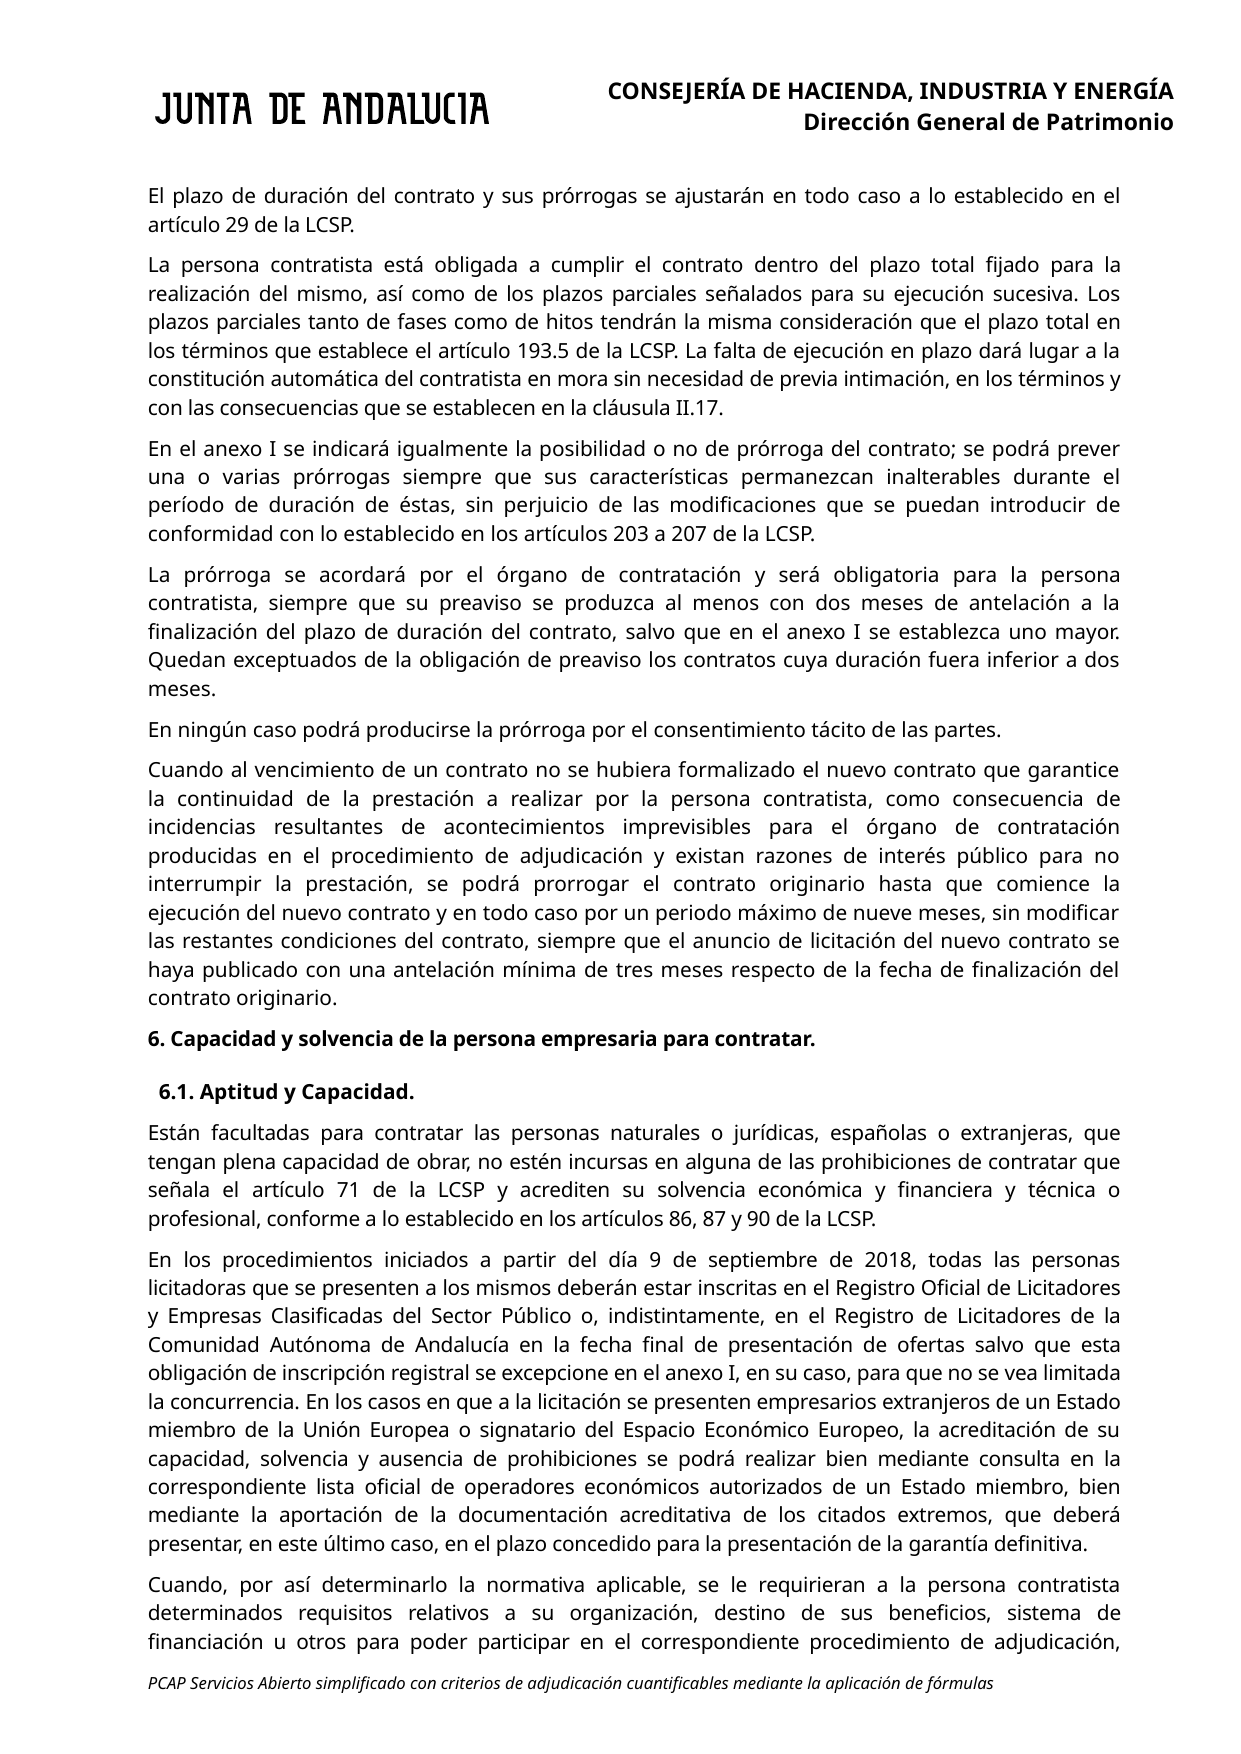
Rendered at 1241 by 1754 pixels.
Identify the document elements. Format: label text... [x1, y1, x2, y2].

text La persona contratista está obligada a cumplir el contrato dentro del plazo total fijado para la realización del mismo, así como de los plazos parciales señalados para su ejecución sucesiva. Los plazos parciales tanto de fases como de hitos tendrán la misma consideración que el plazo total en los términos que establece el artículo 193.5 de la LCSP. La falta de ejecución en plazo dará lugar a la constitución automática del contratista en mora sin necesidad de previa intimación, en los términos y con las consecuencias que se establecen en la cláusula II.17. [148, 251, 1122, 421]
text Están facultadas para contratar las personas naturales o jurídicas, españolas o extranjeras, que tengan plena capacidad de obrar, no estén incursas en alguna de las prohibiciones de contratar que señala el artículo 71 de la LCSP y acrediten su solvencia económica y financiera y técnica o profesional, conforme a lo establecido en los artículos 86, 87 y 90 de la LCSP. [148, 1118, 1122, 1232]
text La prórroga se acordará por el órgano de contratación y será obligatoria para la persona contratista, siempre que su preaviso se produzca al menos con dos meses de antelación a la finalización del plazo de duración del contrato, salvo que en el anexo I se establezca uno mayor. Quedan exceptuados de la obligación de preaviso los contratos cuya duración fuera inferior a dos meses. [148, 560, 1122, 702]
text 6.1. Aptitud y Capacidad. [148, 1077, 1122, 1106]
text En el anexo I se indicará igualmente la posibilidad o no de prórroga del contrato; se podrá prever una o varias prórrogas siempre que sus características permanezcan inalterables durante el período de duración de éstas, sin perjuicio de las modificaciones que se puedan introducir de conformidad con lo establecido en los artículos 203 a 207 de la LCSP. [148, 434, 1122, 547]
text Cuando al vencimiento de un contrato no se hubiera formalizado el nuevo contrato que garantice la continuidad de la prestación a realizar por la persona contratista, como consecuencia de incidencias resultantes de acontecimientos imprevisibles para el órgano de contratación producidas en el procedimiento de adjudicación y existan razones de interés público para no interrumpir la prestación, se podrá prorrogar el contrato originario hasta que comience la ejecución del nuevo contrato y en todo caso por un periodo máximo de nueve meses, sin modificar las restantes condiciones del contrato, siempre que el anuncio de licitación del nuevo contrato se haya publicado con una antelación mínima de tres meses respecto de la fecha de finalización del contrato originario. [148, 756, 1122, 1012]
text Cuando, por así determinarlo la normativa aplicable, se le requirieran a la persona contratista determinados requisitos relativos a su organización, destino de sus beneficios, sistema de financiación u otros para poder participar en el correspondiente procedimiento de adjudicación, [148, 1570, 1122, 1655]
text En ningún caso podrá producirse la prórroga por el consentimiento tácito de las partes. [148, 715, 1122, 743]
text En los procedimientos iniciados a partir del día 9 de septiembre de 2018, todas las personas licitadoras que se presenten a los mismos deberán estar inscritas en el Registro Oficial de Licitadores y Empresas Clasificadas del Sector Público o, indistintamente, en el Registro de Licitadores de la Comunidad Autónoma de Andalucía en la fecha final de presentación de ofertas salvo que esta obligación de inscripción registral se excepcione en el anexo I, en su caso, para que no se vea limitada la concurrencia. En los casos en que a la licitación se presenten empresarios extranjeros de un Estado miembro de la Unión Europea o signatario del Espacio Económico Europeo, la acreditación de su capacidad, solvencia y ausencia de prohibiciones se podrá realizar bien mediante consulta en la correspondiente lista oficial de operadores económicos autorizados de un Estado miembro, bien mediante la aportación de la documentación acreditativa de los citados extremos, que deberá presentar, en este último caso, en el plazo concedido para la presentación de la garantía definitiva. [148, 1245, 1122, 1557]
text 6. Capacidad y solvencia de la persona empresaria para contratar. [148, 1024, 1122, 1052]
text El plazo de duración del contrato y sus prórrogas se ajustarán en todo caso a lo establecido en el artículo 29 de la LCSP. [148, 181, 1122, 238]
